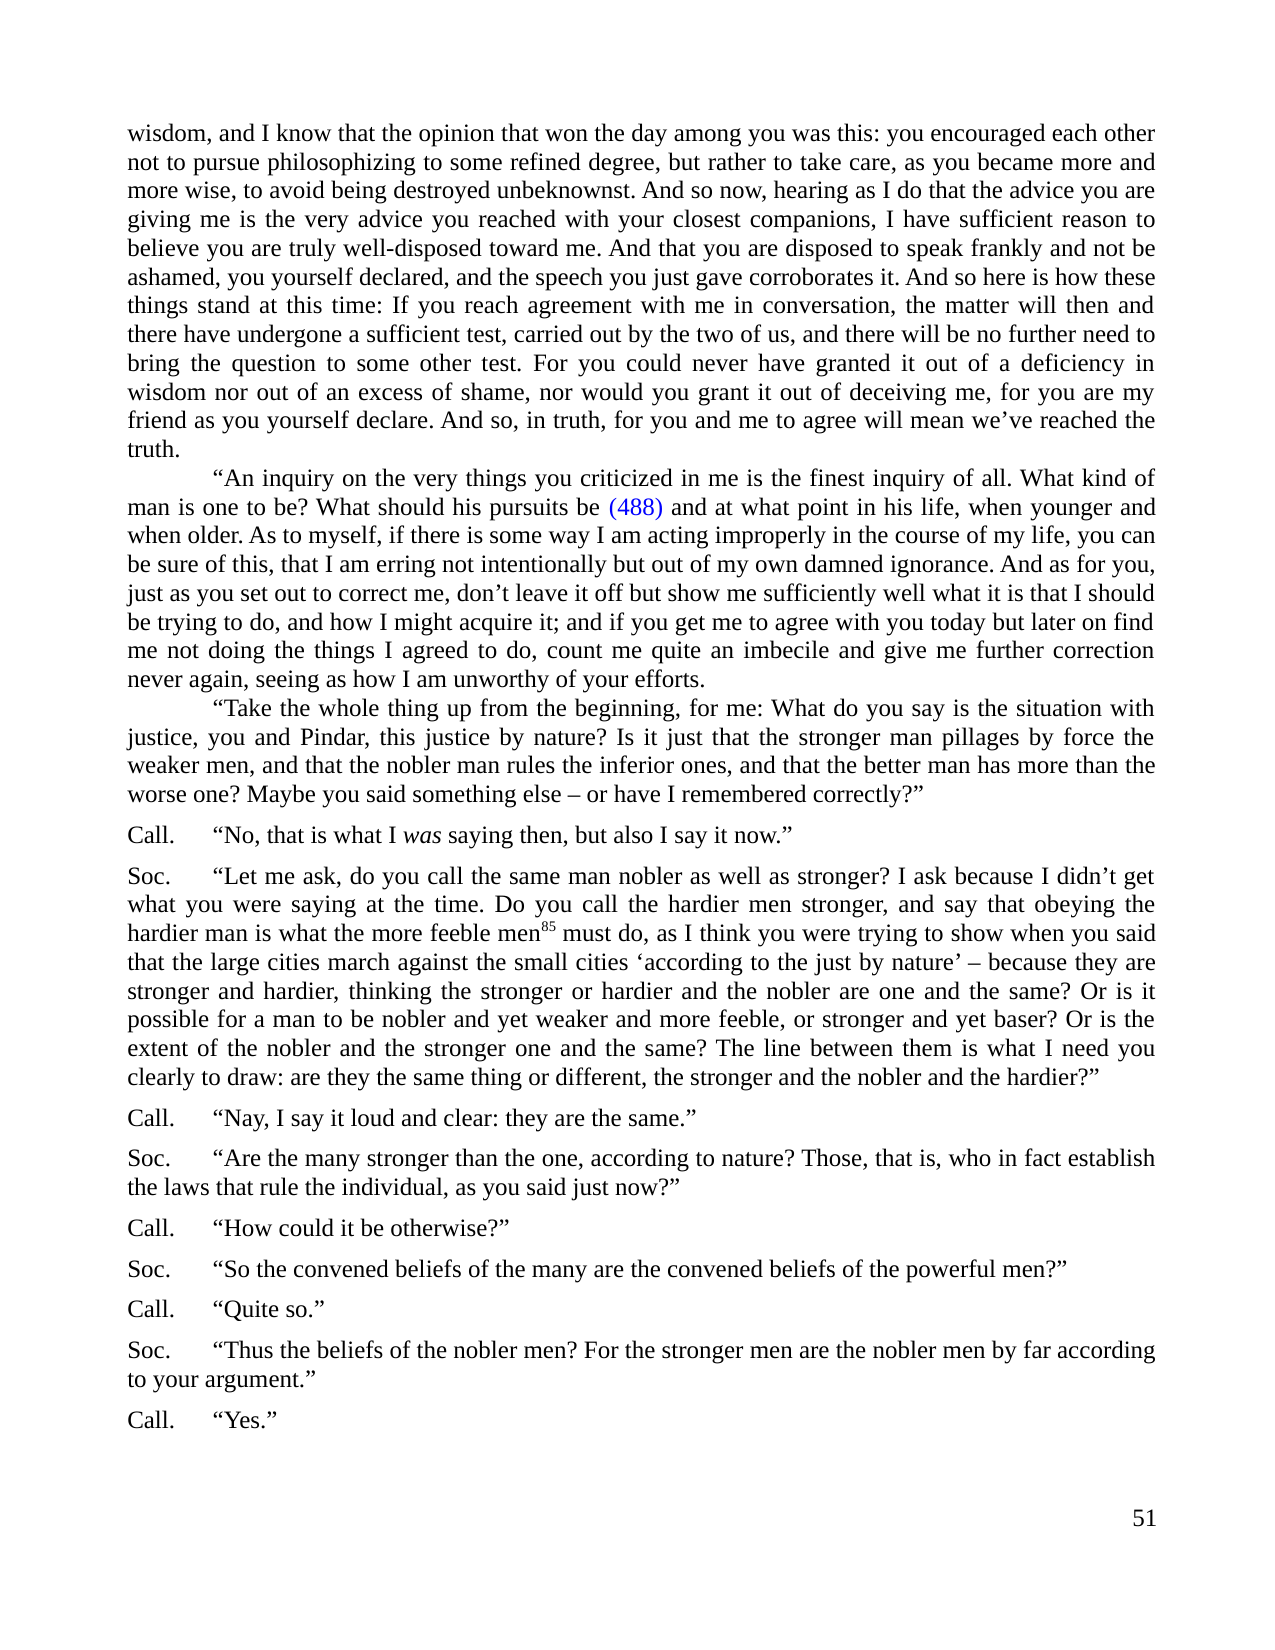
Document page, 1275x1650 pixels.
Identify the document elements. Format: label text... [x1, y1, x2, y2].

text Call. “Nay, I say it loud and clear: they are the same.” [127, 1103, 1157, 1132]
text Soc. “So the convened beliefs of the many are the convened beliefs of the powerful men?” [127, 1254, 1157, 1282]
text wisdom, and I know that the opinion that won the day among you was this: you encouraged each other not to pursue philosophizing to some refined degree, but rather to take care, as you became more and more wise, to avoid being destroyed unbeknownst. And so now, hearing as I do that the advice you are giving me is the very advice you reached with your closest companions, I have sufficient reason to believe you are truly well-disposed toward me. And that you are disposed to speak frankly and not be ashamed, you yourself declared, and the speech you just gave corroborates it. And so here is how these things stand at this time: If you reach agreement with me in conversation, the matter will then and there have undergone a sufficient test, carried out by the two of us, and there will be no further need to bring the question to some other test. For you could never have granted it out of a deficiency in wisdom nor out of an excess of shame, nor would you grant it out of deceiving me, for you are my friend as you yourself declare. And so, in truth, for you and me to agree will mean we’ve reached the truth. “An inquiry on the very things you criticized in me is the finest inquiry of all. What kind of man is one to be? What should his pursuits be (488) and at what point in his life, when younger and when older. As to myself, if there is some way I am acting improperly in the course of my life, you can be sure of this, that I am erring not intentionally but out of my own damned ignorance. And as for you, just as you set out to correct me, don’t leave it off but show me sufficiently well what it is that I should be trying to do, and how I might acquire it; and if you get me to agree with you today but later on find me not doing the things I agreed to do, count me quite an imbecile and give me further correction never again, seeing as how I am unworthy of your efforts. “Take the whole thing up from the beginning, for me: What do you say is the situation with justice, you and Pindar, this justice by nature? Is it just that the stronger man pillages by force the weaker men, and that the nobler man rules the inferior ones, and that the better man has more than the worse one? Maybe you said something else – or have I remembered correctly?” [127, 118, 1157, 808]
text Call. “Yes.” [127, 1405, 1157, 1433]
text Call. “No, that is what I was saying then, but also I say it now.” [127, 820, 1157, 849]
text Soc. “Are the many stronger than the one, according to nature? Those, that is, who in fact establish the laws that rule the individual, as you said just now?” [127, 1143, 1157, 1201]
text Soc. “Thus the beliefs of the nobler men? For the stronger men are the nobler men by far according to your argument.” [127, 1335, 1157, 1393]
text Call. “Quite so.” [127, 1294, 1157, 1323]
text Soc. “Let me ask, do you call the same man nobler as well as stronger? I ask because I didn’t get what you were saying at the time. Do you call the hardier men stronger, and say that obeying the hardier man is what the more feeble men must do, as I think you were trying to show when you said that the large cities march against the small cities ‘according to the just by nature’ – because they are stronger and hardier, thinking the stronger or hardier and the nobler are one and the same? Or is it possible for a man to be nobler and yet weaker and more feeble, or stronger and yet baser? Or is the extent of the nobler and the stronger one and the same? The line between them is what I need you clearly to draw: are they the same thing or different, the stronger and the nobler and the hardier?” [127, 861, 1157, 1091]
text Call. “How could it be otherwise?” [127, 1213, 1157, 1242]
